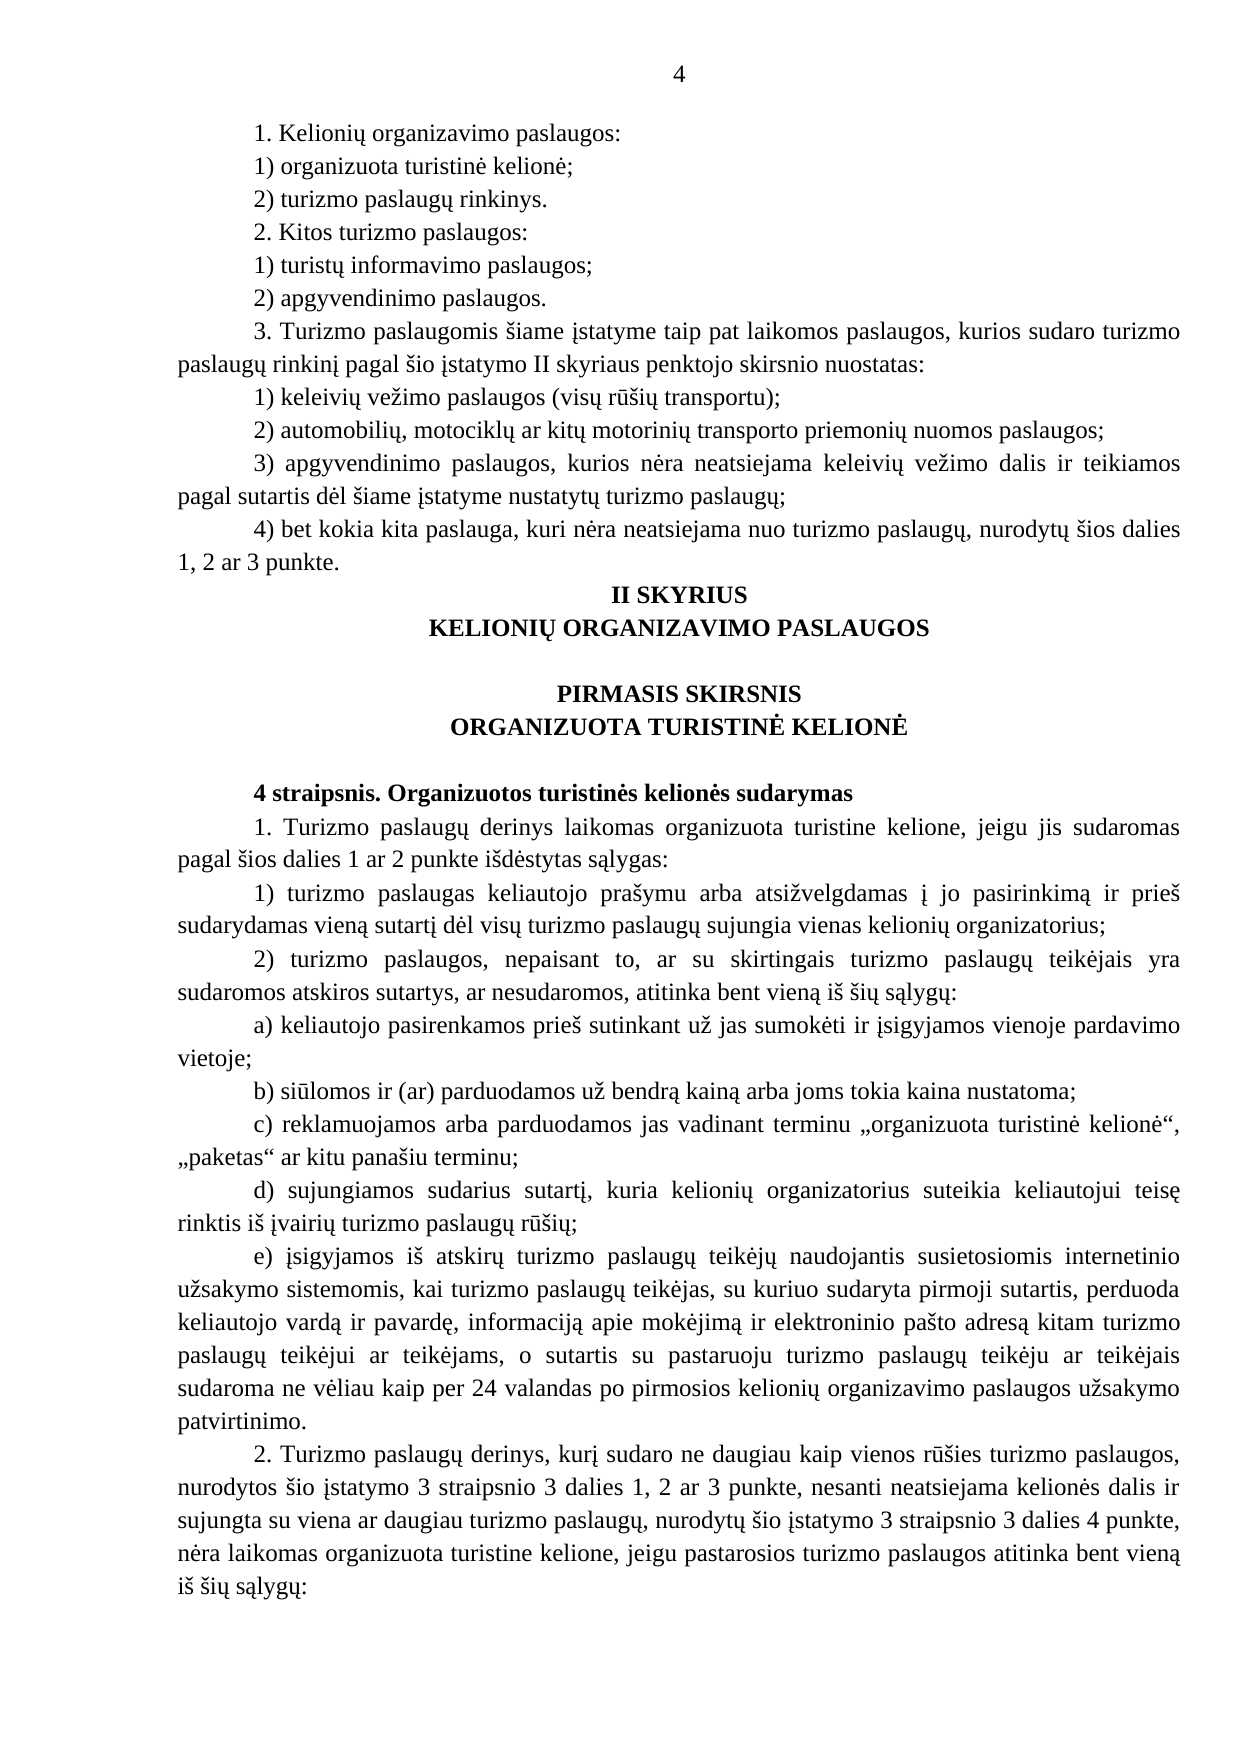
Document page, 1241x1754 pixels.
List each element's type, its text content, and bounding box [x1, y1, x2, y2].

text 1) turistų informavimo paslaugos; [177, 250, 1181, 279]
text 1. Kelionių organizavimo paslaugos: [177, 118, 1181, 147]
text PIRMASIS SKIRSNIS [177, 679, 1181, 708]
text 2) turizmo paslaugos, nepaisant to, ar su skirtingais turizmo paslaugų teikėjais yra sudaromos atskiros sutartys, ar nesudaromos, atitinka bent vieną iš šių sąlygų: [177, 944, 1181, 1005]
text 2. Turizmo paslaugų derinys, kurį sudaro ne daugiau kaip vienos rūšies turizmo paslaugos, nurodytos šio įstatymo 3 straipsnio 3 dalies 1, 2 ar 3 punkte, nesanti neatsiejama kelionės dalis ir sujungta su viena ar daugiau turizmo paslaugų, nurodytų šio įstatymo 3 straipsnio 3 dalies 4 punkte, nėra laikomas organizuota turistine kelione, jeigu pastarosios turizmo paslaugos atitinka bent vieną iš šių sąlygų: [177, 1439, 1181, 1600]
text d) sujungiamos sudarius sutartį, kuria kelionių organizatorius suteikia keliautojui teisę rinktis iš įvairių turizmo paslaugų rūšių; [177, 1175, 1181, 1237]
text 2) automobilių, motociklų ar kitų motorinių transporto priemonių nuomos paslaugos; [177, 415, 1181, 444]
text a) keliautojo pasirenkamos prieš sutinkant už jas sumokėti ir įsigyjamos vienoje pardavimo vietoje; [177, 1010, 1181, 1071]
text 1) keleivių vežimo paslaugos (visų rūšių transportu); [177, 382, 1181, 411]
text II SKYRIUS [177, 580, 1181, 609]
text c) reklamuojamos arba parduodamos jas vadinant terminu „organizuota turistinė kelionė“, „paketas“ ar kitu panašiu terminu; [177, 1109, 1181, 1171]
text e) įsigyjamos iš atskirų turizmo paslaugų teikėjų naudojantis susietosiomis internetinio užsakymo sistemomis, kai turizmo paslaugų teikėjas, su kuriuo sudaryta pirmoji sutartis, perduoda keliautojo vardą ir pavardę, informaciją apie mokėjimą ir elektroninio pašto adresą kitam turizmo paslaugų teikėjui ar teikėjams, o sutartis su pastaruoju turizmo paslaugų teikėju ar teikėjais sudaroma ne vėliau kaip per 24 valandas po pirmosios kelionių organizavimo paslaugos užsakymo patvirtinimo. [177, 1241, 1181, 1435]
text 2) turizmo paslaugų rinkinys. [177, 184, 1181, 213]
text 3) apgyvendinimo paslaugos, kurios nėra neatsiejama keleivių vežimo dalis ir teikiamos pagal sutartis dėl šiame įstatyme nustatytų turizmo paslaugų; [177, 448, 1181, 510]
text ORGANIZUOTA TURISTINĖ KELIONĖ [177, 712, 1181, 741]
text 1. Turizmo paslaugų derinys laikomas organizuota turistine kelione, jeigu jis sudaromas pagal šios dalies 1 ar 2 punkte išdėstytas sąlygas: [177, 812, 1181, 873]
text 1) organizuota turistinė kelionė; [177, 151, 1181, 180]
text 3. Turizmo paslaugomis šiame įstatyme taip pat laikomos paslaugos, kurios sudaro turizmo paslaugų rinkinį pagal šio įstatymo II skyriaus penktojo skirsnio nuostatas: [177, 316, 1181, 378]
text b) siūlomos ir (ar) parduodamos už bendrą kainą arba joms tokia kaina nustatoma; [177, 1076, 1181, 1104]
text 2) apgyvendinimo paslaugos. [177, 283, 1181, 312]
text 1) turizmo paslaugas keliautojo prašymu arba atsižvelgdamas į jo pasirinkimą ir prieš sudarydamas vieną sutartį dėl visų turizmo paslaugų sujungia vienas kelionių organizatorius; [177, 878, 1181, 939]
text 4) bet kokia kita paslauga, kuri nėra neatsiejama nuo turizmo paslaugų, nurodytų šios dalies 1, 2 ar 3 punkte. [177, 514, 1181, 576]
text 4 straipsnis. Organizuotos turistinės kelionės sudarymas [177, 778, 1181, 807]
text KELIONIŲ ORGANIZAVIMO PASLAUGOS [177, 613, 1181, 642]
text 2. Kitos turizmo paslaugos: [177, 217, 1181, 246]
